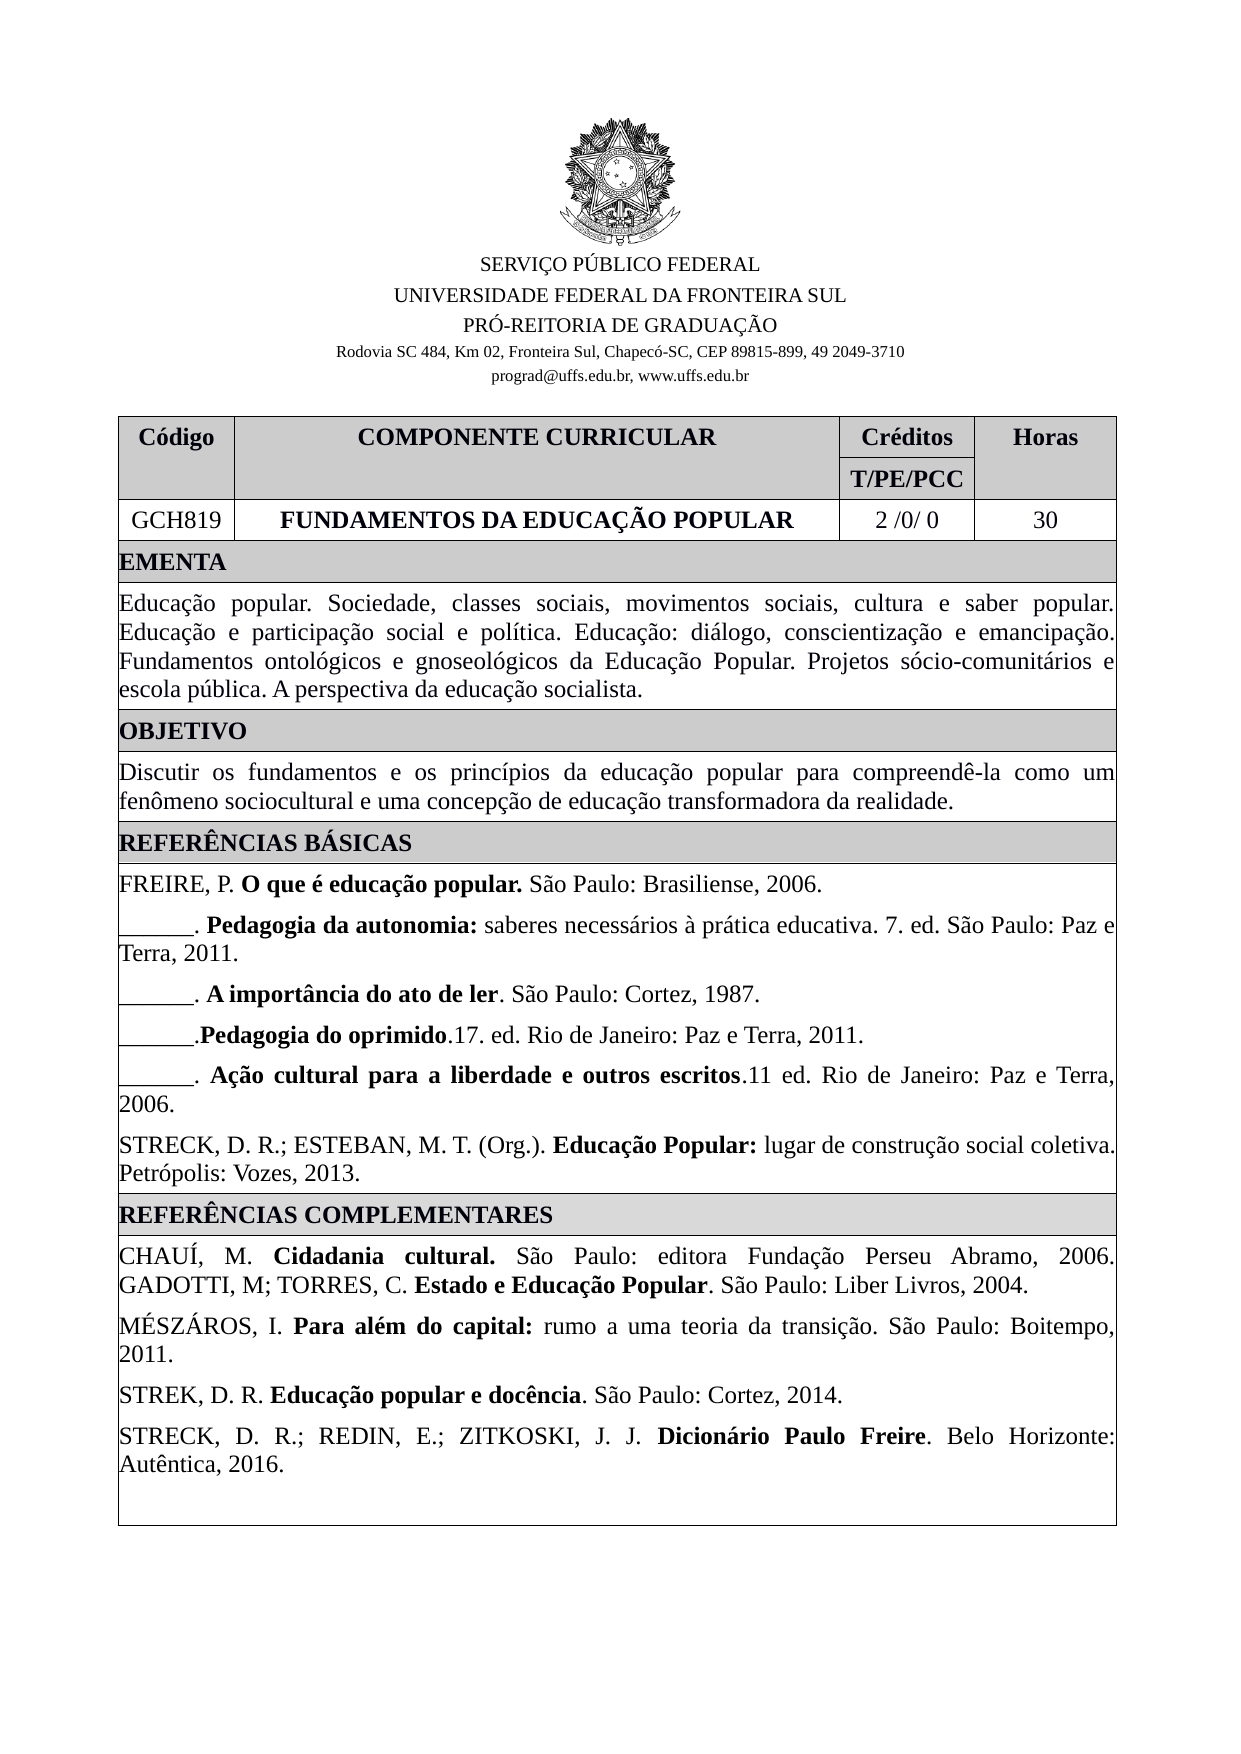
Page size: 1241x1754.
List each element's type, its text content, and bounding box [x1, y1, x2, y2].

table_cell 2 /0/ 0 [840, 500, 974, 540]
table_cell FUNDAMENTOS DA EDUCAÇÃO POPULAR [235, 500, 839, 540]
table_header Código [119, 417, 234, 499]
table_cell 30 [975, 500, 1116, 540]
table_cell EMENTA [119, 541, 1116, 582]
table_cell CHAUÍ, M. Cidadania cultural. São Paulo: editora Fundação Perseu Abramo, 2006. GADOTTI, M; TORRES, C. Estado e Educação Popular. São Paulo: Liber Livros, 2004. MÉSZÁROS, I. Para além do capital: rumo a uma teoria da transição. São Paulo: Boitempo, 2011. STREK, D. R. Educação popular e docência. São Paulo: Cortez, 2014. STRECK, D. R.; REDIN, E.; ZITKOSKI, J. J. Dicionário Paulo Freire. Belo Horizonte: Autêntica, 2016. [119, 1236, 1116, 1525]
table_cell FREIRE, P. O que é educação popular. São Paulo: Brasiliense, 2006. ______. Pedagogia da autonomia: saberes necessários à prática educativa. 7. ed. São Paulo: Paz e Terra, 2011. ______. A importância do ato de ler. São Paulo: Cortez, 1987. ______.Pedagogia do oprimido.17. ed. Rio de Janeiro: Paz e Terra, 2011. ______. Ação cultural para a liberdade e outros escritos.11 ed. Rio de Janeiro: Paz e Terra, 2006. STRECK, D. R.; ESTEBAN, M. T. (Org.). Educação Popular: lugar de construção social coletiva. Petrópolis: Vozes, 2013. [119, 864, 1116, 1193]
table_cell REFERÊNCIAS COMPLEMENTARES [119, 1194, 1116, 1235]
table_header Horas [975, 417, 1116, 499]
table_cell REFERÊNCIAS BÁSICAS [119, 822, 1116, 862]
table_header COMPONENTE CURRICULAR [235, 417, 839, 499]
table_cell Discutir os fundamentos e os princípios da educação popular para compreendê-la como um fenômeno sociocultural e uma concepção de educação transformadora da realidade. [119, 752, 1116, 821]
table_cell T/PE/PCC [840, 458, 974, 499]
table_cell Educação popular. Sociedade, classes sociais, movimentos sociais, cultura e saber popular. Educação e participação social e política. Educação: diálogo, conscientização e emancipação. Fundamentos ontológicos e gnoseológicos da Educação Popular. Projetos sócio-comunitários e escola pública. A perspectiva da educação socialista. [119, 583, 1116, 709]
table_cell GCH819 [119, 500, 234, 540]
table_cell OBJETIVO [119, 710, 1116, 751]
table_header Créditos [840, 417, 974, 457]
